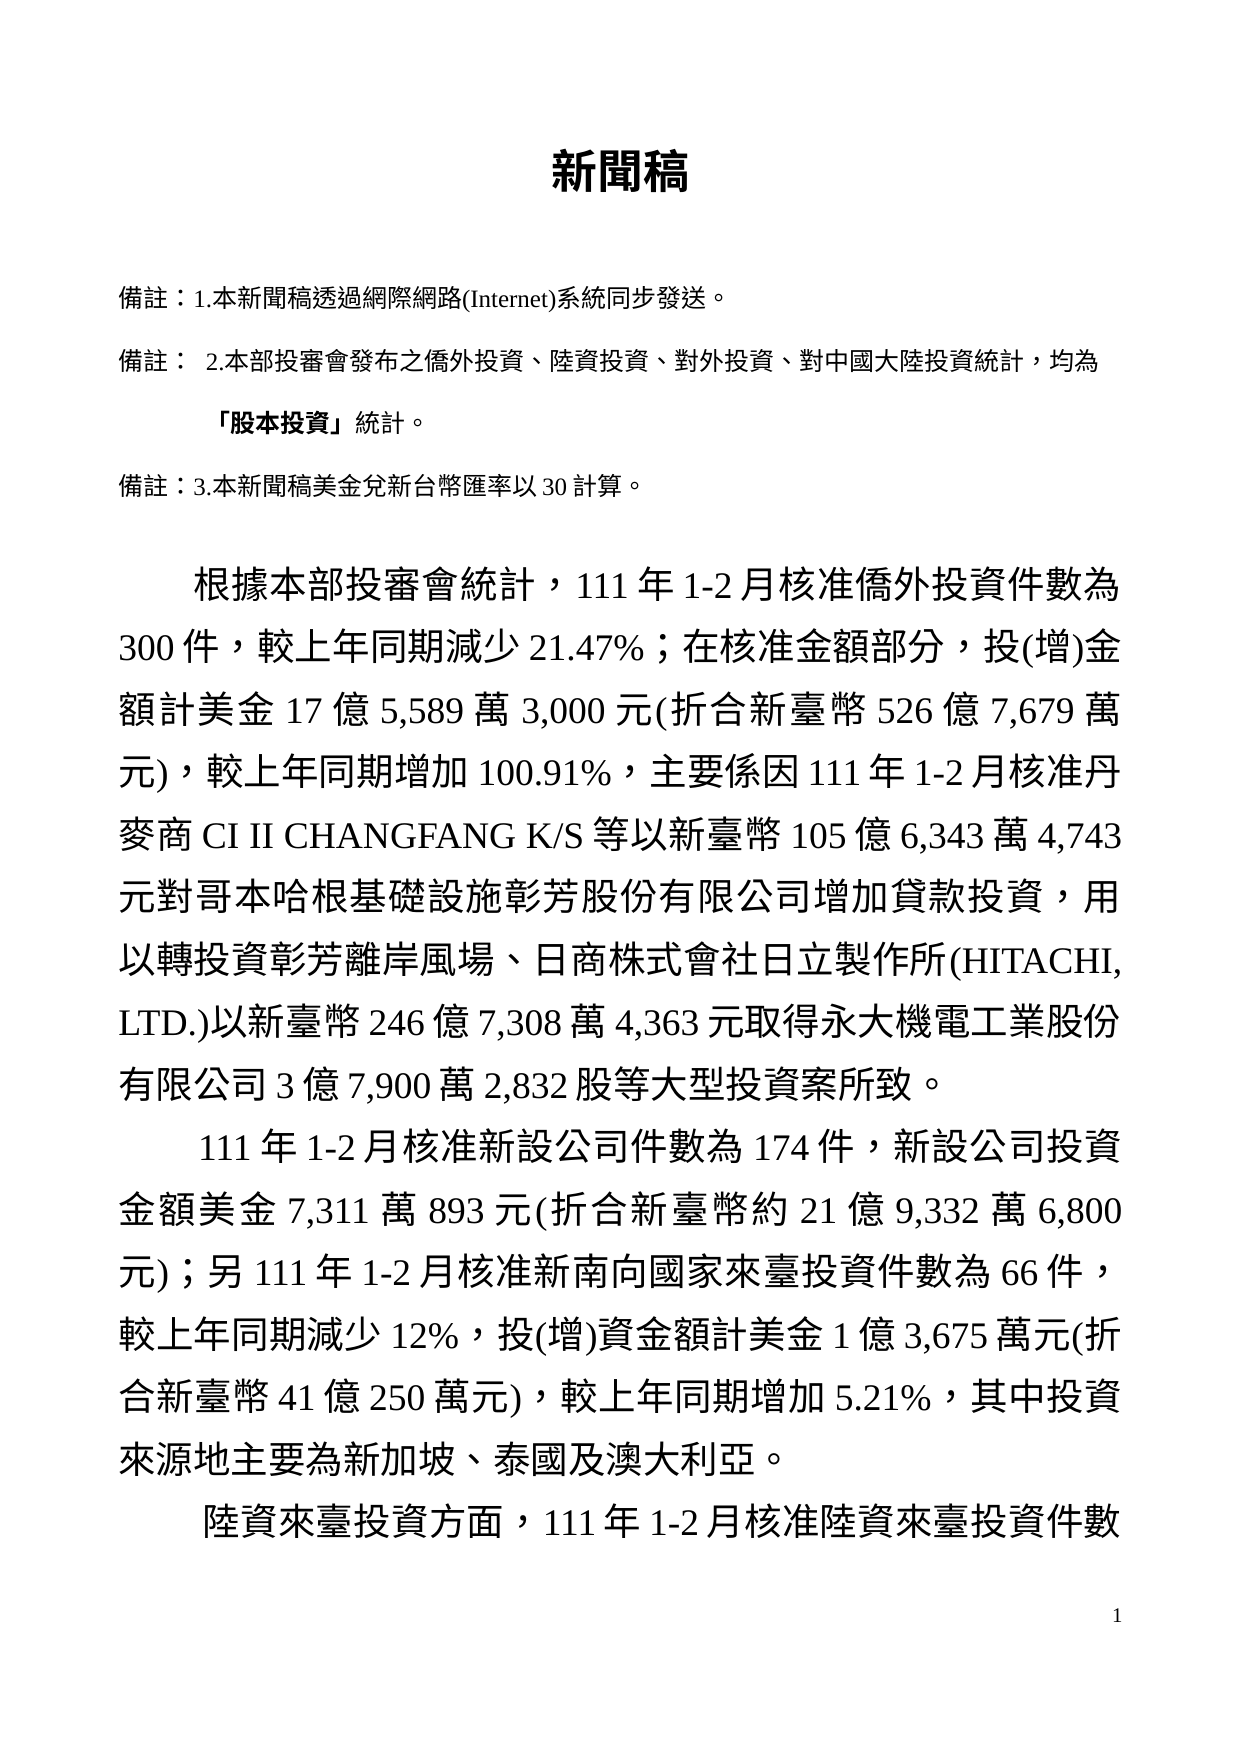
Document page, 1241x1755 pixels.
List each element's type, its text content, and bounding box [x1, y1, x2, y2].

text 根據本部投審會統計，111年1-2月核准僑外投資件數為300件，較上年同期減少21.47%；在核准金額部分，投(增)金額計美金17億5,589萬3,000元(折合新臺幣526億7,679萬元)，較上年同期增加100.91%，主要係因111年1-2月核准丹麥商CI II CHANGFANG K/S等以新臺幣105億6,343萬4,743元對哥本哈根基礎設施彰芳股份有限公司增加貸款投資，用以轉投資彰芳離岸風場、日商株式會社日立製作所(HITACHI, LTD.)以新臺幣246億7,308萬4,363元取得永大機電工業股份有限公司3億7,900萬2,832股等大型投資案所致。 [118, 540, 1122, 1102]
text 備註： 2.本部投審會發布之僑外投資、陸資投資、對外投資、對中國大陸投資統計，均為「股本投資」統計。 [118, 318, 1122, 443]
text 備註：1.本新聞稿透過網際網路(Internet)系統同步發送。 [118, 255, 1122, 318]
text 陸資來臺投資方面，111年1-2月核准陸資來臺投資件數 [118, 1477, 1122, 1540]
text 111年1-2月核准新設公司件數為174件，新設公司投資金額美金7,311萬893元(折合新臺幣約21億9,332萬6,800元)；另111年1-2月核准新南向國家來臺投資件數為66件，較上年同期減少12%，投(增)資金額計美金1億3,675萬元(折合新臺幣41億250萬元)，較上年同期增加5.21%，其中投資來源地主要為新加坡、泰國及澳大利亞。 [118, 1102, 1122, 1477]
text 新聞稿 [118, 96, 1122, 221]
text 備註：3.本新聞稿美金兌新台幣匯率以30計算。 [118, 443, 1122, 505]
